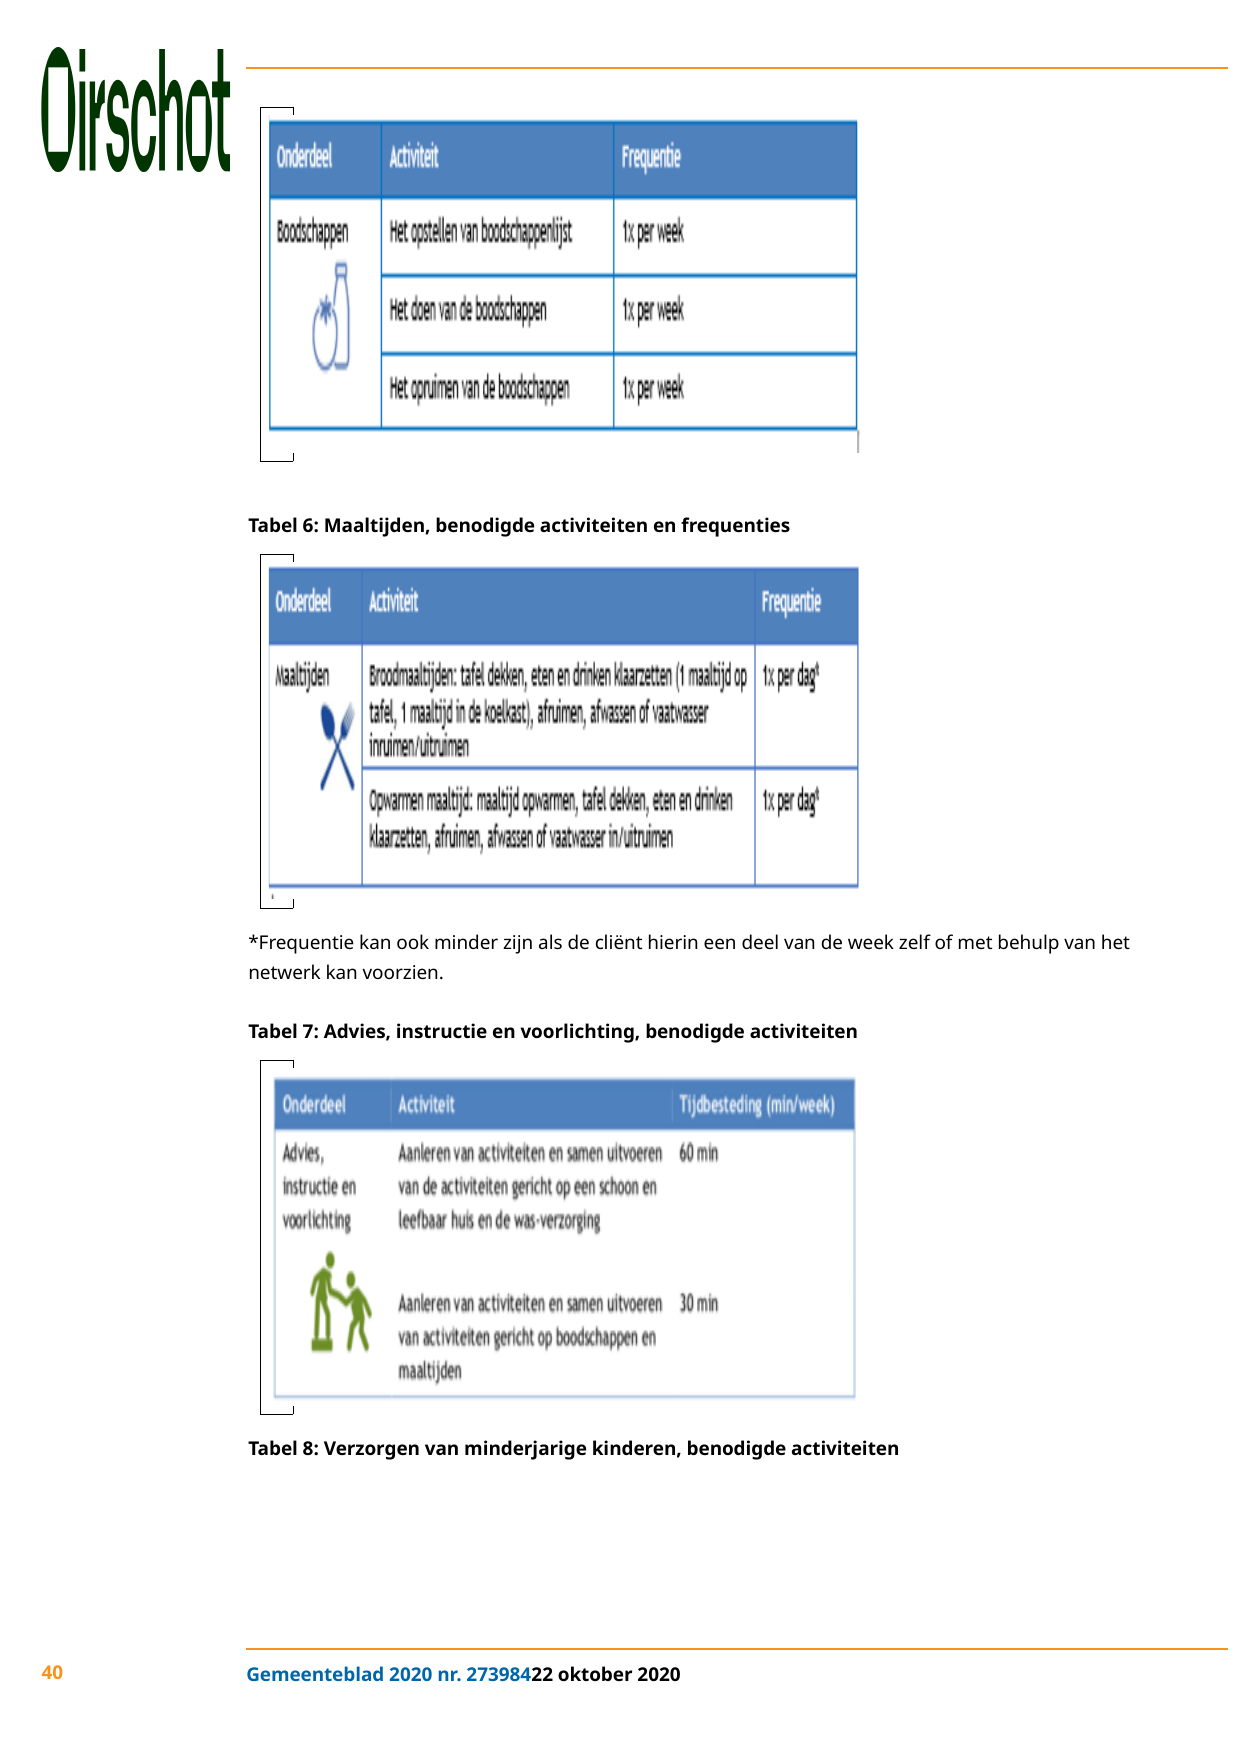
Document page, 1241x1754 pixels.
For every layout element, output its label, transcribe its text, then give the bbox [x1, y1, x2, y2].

picture [268, 562, 860, 899]
text *Frequentie kan ook minder zijn als de cliënt hierin een deel van de week zelf of met behulp van het netwerk kan voorzien. [248, 929, 1152, 985]
text Tabel 7: Advies, instructie en voorlichting, benodigde activiteiten [248, 1018, 1152, 1044]
picture [41, 47, 231, 172]
picture [268, 1068, 860, 1406]
text Tabel 6: Maaltijden, benodigde activiteiten en frequenties [248, 512, 1152, 538]
picture [268, 115, 860, 453]
text Tabel 8: Verzorgen van minderjarige kinderen, benodigde activiteiten [248, 1435, 1152, 1461]
